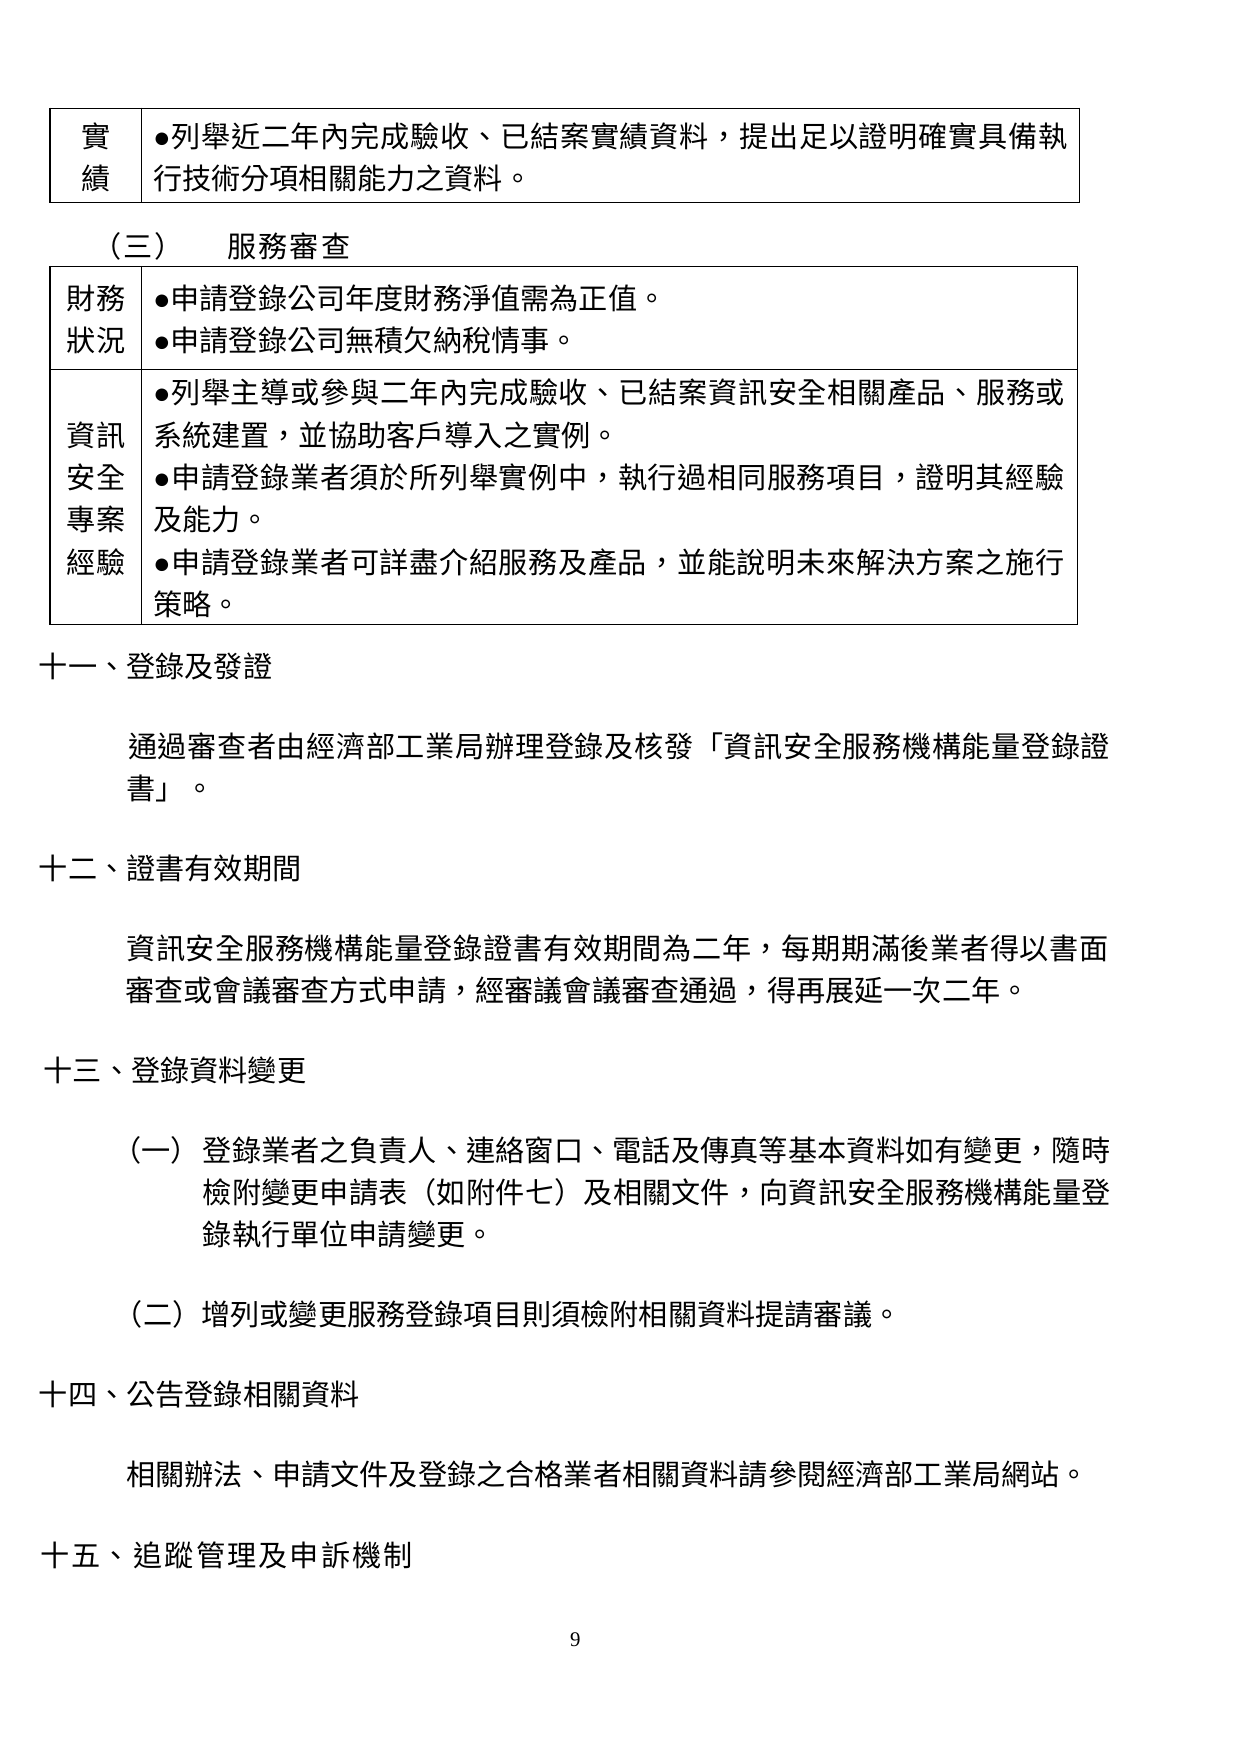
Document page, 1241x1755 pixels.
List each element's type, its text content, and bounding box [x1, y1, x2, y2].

text （一） 登錄業者之負責人、連絡窗口、電話及傳真等基本資料如有變更，隨時檢附變更申請表（如附件七）及相關文件，向資訊安全服務機構能量登錄執行單位申請變更。 [112, 1127, 1112, 1254]
text 相關辦法、申請文件及登錄之合格業者相關資料請參閱經濟部工業局網站。 [125, 1451, 1112, 1493]
text （三） 服務審查 [87, 203, 1112, 266]
text 十四、公告登錄相關資料 [39, 1371, 1112, 1413]
table_cell 資訊安全專案經驗 [51, 370, 141, 624]
text 通過審查者由經濟部工業局辦理登錄及核發「資訊安全服務機構能量登錄證書」。 [126, 723, 1112, 808]
text 十三、登錄資料變更 [43, 1047, 1112, 1089]
text 十一、登錄及發證 [39, 643, 1112, 686]
table_cell ●列舉主導或參與二年內完成驗收、已結案資訊安全相關產品、服務或系統建置，並協助客戶導入之實例。 ●申請登錄業者須於所列舉實例中，執行過相同服務項目，證明其經驗及能力。 ●申請登錄業者可詳盡介紹服務及產品，並能說明未來解決方案之施行策略。 [142, 370, 1077, 624]
table_header 財務狀況 [51, 267, 141, 369]
table_header ●申請登錄公司年度財務淨值需為正值。 ●申請登錄公司無積欠納稅情事。 [142, 267, 1077, 369]
text （二）增列或變更服務登錄項目則須檢附相關資料提請審議。 [114, 1291, 1112, 1334]
table_cell ●列舉近二年內完成驗收、已結案實績資料，提出足以證明確實具備執行技術分項相關能力之資料。 [142, 109, 1079, 202]
table_cell 實 績 [51, 109, 141, 202]
text 十二、證書有效期間 [39, 845, 1112, 888]
text 資訊安全服務機構能量登錄證書有效期間為二年，每期期滿後業者得以書面審查或會議審查方式申請，經審議會議審查通過，得再展延一次二年。 [125, 925, 1112, 1010]
text 十五、追蹤管理及申訴機制 [39, 1512, 1112, 1574]
